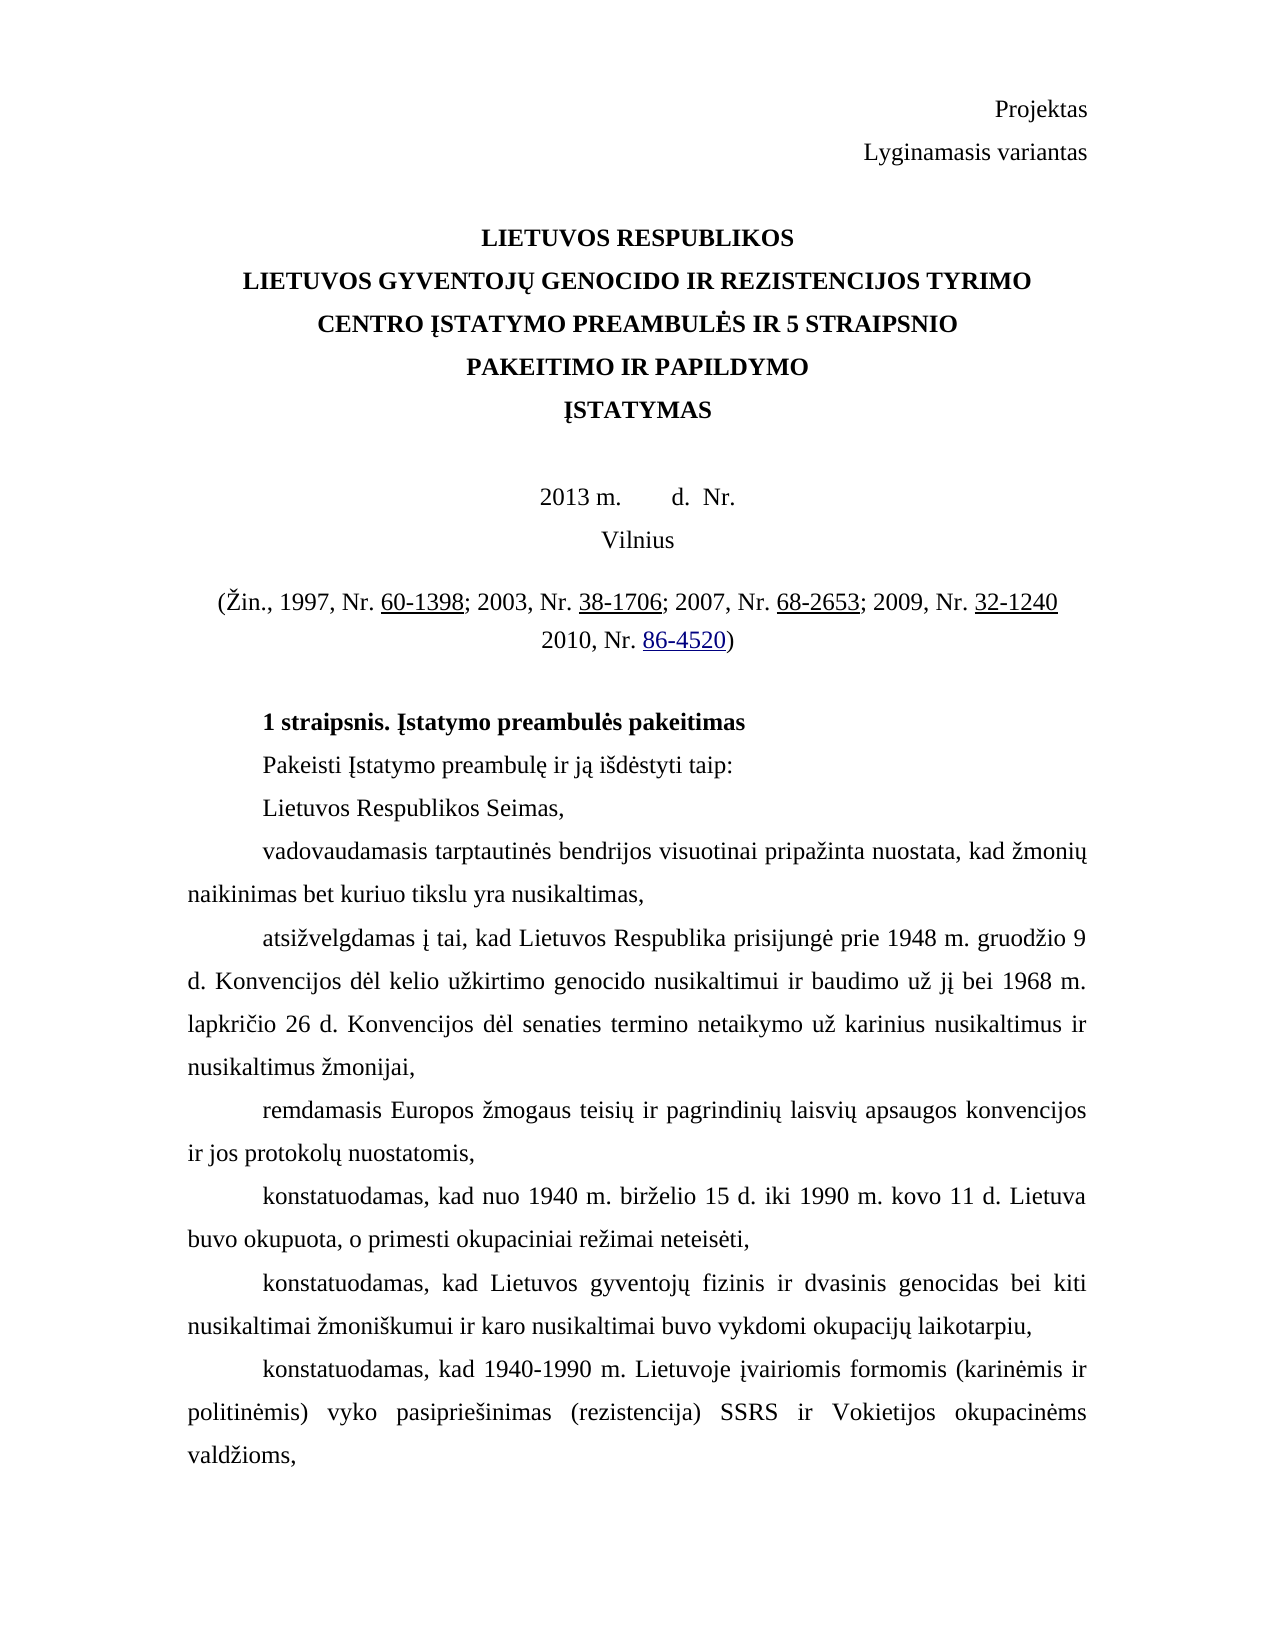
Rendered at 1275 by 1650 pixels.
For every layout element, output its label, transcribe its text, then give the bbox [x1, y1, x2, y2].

text Lietuvos Respublikos Seimas, [187, 793, 1087, 822]
text (Žin., 1997, Nr. 60-1398; 2003, Nr. 38-1706; 2007, Nr. 68-2653; 2009, Nr. 32-1240 2010, Nr. 86-4520) [187, 578, 1087, 653]
text remdamasis Europos žmogaus teisių ir pagrindinių laisvių apsaugos konvencijos ir jos protokolų nuostatomis, [187, 1095, 1087, 1167]
text LIETUVOS RESPUBLIKOS [187, 223, 1087, 252]
text vadovaudamasis tarptautinės bendrijos visuotinai pripažinta nuostata, kad žmonių naikinimas bet kuriuo tikslu yra nusikaltimas, [187, 836, 1087, 908]
text Lyginamasis variantas [187, 137, 1087, 166]
text atsižvelgdamas į tai, kad Lietuvos Respublika prisijungė prie 1948 m. gruodžio 9 d. Konvencijos dėl kelio užkirtimo genocido nusikaltimui ir baudimo už jį bei 1968 m. lapkričio 26 d. Konvencijos dėl senaties termino netaikymo už karinius nusikaltimus ir nusikaltimus žmonijai, [187, 923, 1087, 1081]
text konstatuodamas, kad Lietuvos gyventojų fizinis ir dvasinis genocidas bei kiti nusikaltimai žmoniškumui ir karo nusikaltimai buvo vykdomi okupacijų laikotarpiu, [187, 1268, 1087, 1339]
text konstatuodamas, kad nuo 1940 m. birželio 15 d. iki 1990 m. kovo 11 d. Lietuva buvo okupuota, o primesti okupaciniai režimai neteisėti, [187, 1181, 1087, 1253]
text 2013 m. d. Nr. [187, 482, 1087, 511]
text Pakeisti Įstatymo preambulę ir ją išdėstyti taip: [187, 750, 1087, 779]
text ĮSTATYMAS [187, 396, 1087, 424]
text LIETUVOS GYVENTOJŲ GENOCIDO IR REZISTENCIJOS TYRIMO CENTRO ĮSTATYMO PREAMBULĖS IR 5 STRAIPSNIO [187, 266, 1087, 338]
text konstatuodamas, kad 1940-1990 m. Lietuvoje įvairiomis formomis (karinėmis ir politinėmis) vyko pasipriešinimas (rezistencija) SSRS ir Vokietijos okupacinėms valdžioms, [187, 1354, 1087, 1469]
text Projektas [187, 94, 1087, 122]
text Vilnius [187, 525, 1087, 554]
text PAKEITIMO IR PAPILDYMO [187, 352, 1087, 381]
text 1 straipsnis. Įstatymo preambulės pakeitimas [187, 707, 1087, 736]
